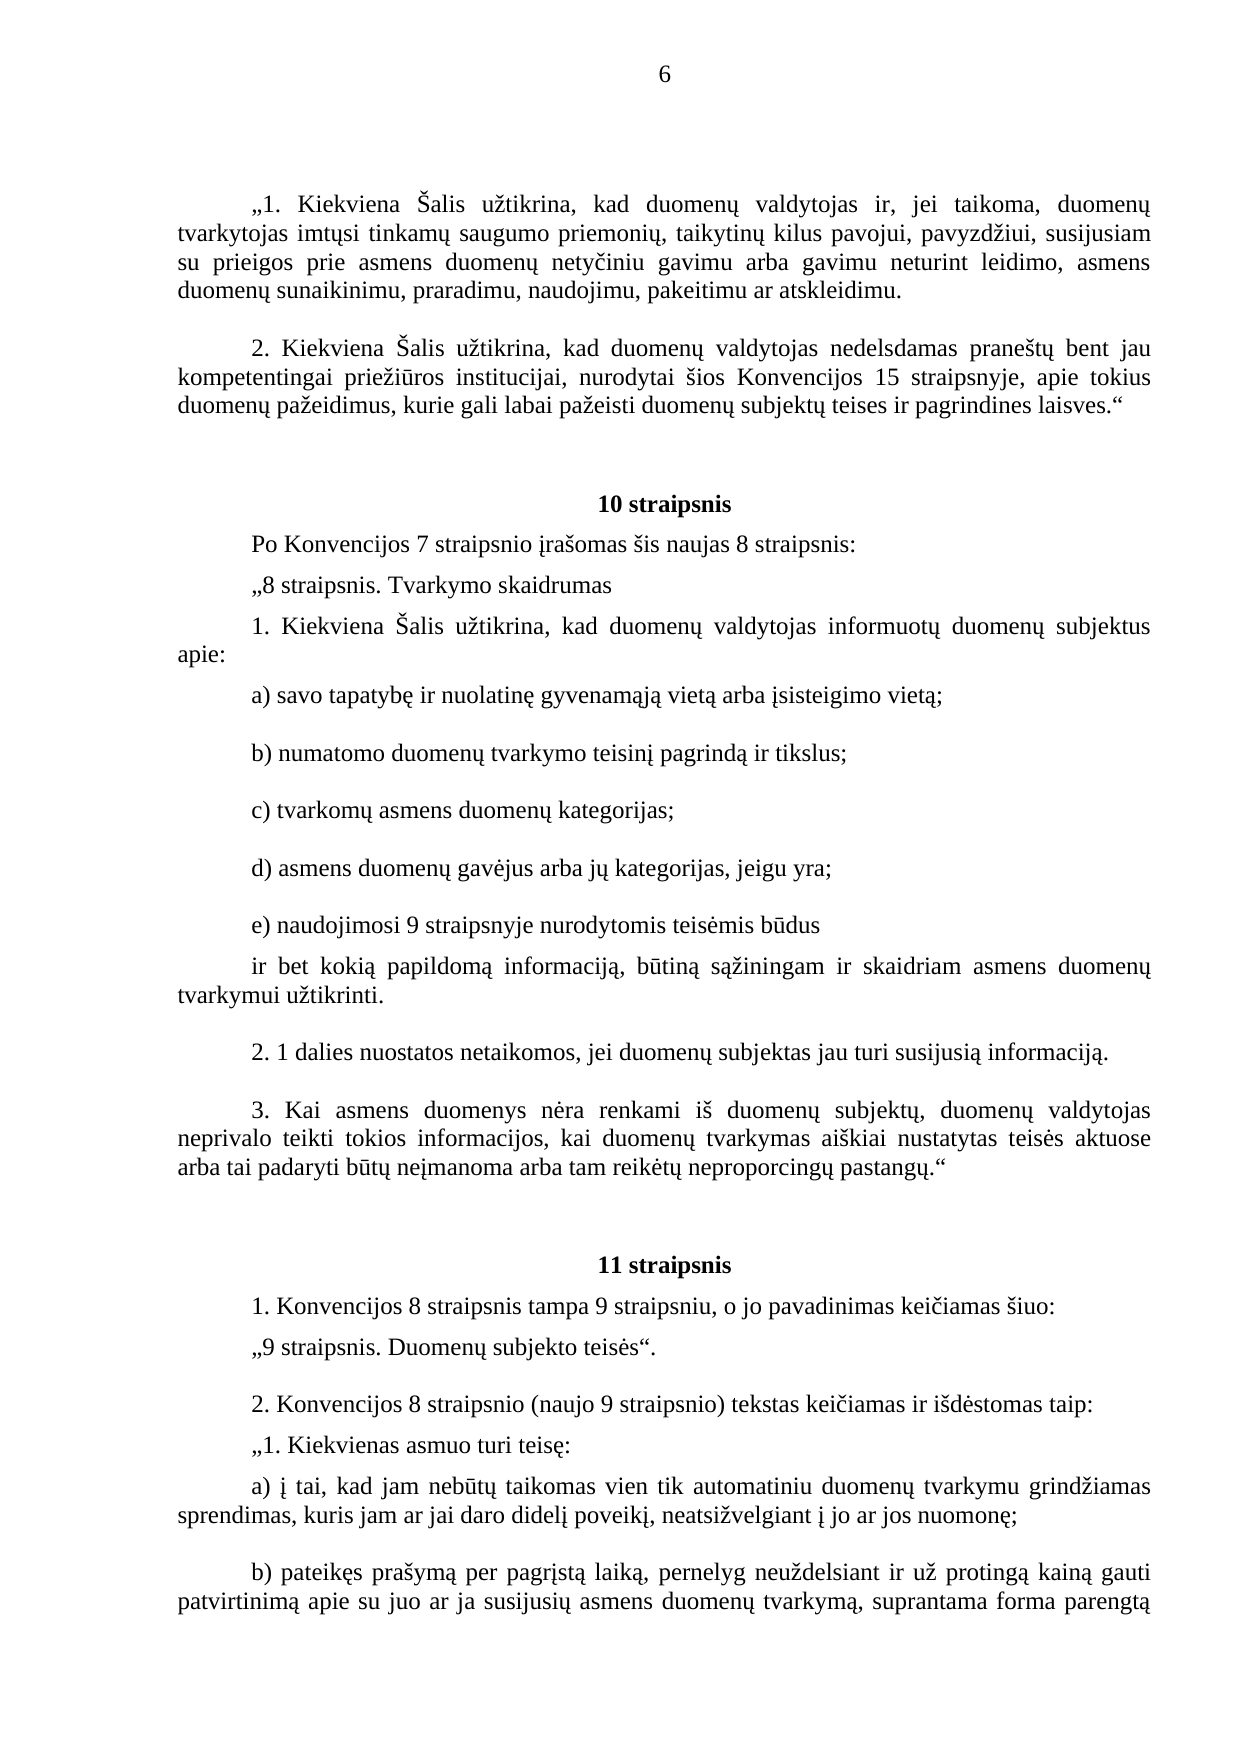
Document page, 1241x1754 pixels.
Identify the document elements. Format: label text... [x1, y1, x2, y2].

text d) asmens duomenų gavėjus arba jų kategorijas, jeigu yra; [177, 853, 1152, 882]
text a) savo tapatybę ir nuolatinę gyvenamąją vietą arba įsisteigimo vietą; [177, 680, 1152, 709]
text 2. Kiekviena Šalis užtikrina, kad duomenų valdytojas nedelsdamas praneštų bent jau kompetentingai priežiūros institucijai, nurodytai šios Konvencijos 15 straipsnyje, apie tokius duomenų pažeidimus, kurie gali labai pažeisti duomenų subjektų teises ir pagrindines laisves.“ [177, 333, 1152, 419]
text b) numatomo duomenų tvarkymo teisinį pagrindą ir tikslus; [177, 738, 1152, 767]
text Po Konvencijos 7 straipsnio įrašomas šis naujas 8 straipsnis: [177, 529, 1152, 558]
text 1. Kiekviena Šalis užtikrina, kad duomenų valdytojas informuotų duomenų subjektus apie: [177, 611, 1152, 668]
text „8 straipsnis. Tvarkymo skaidrumas [177, 570, 1152, 599]
text „9 straipsnis. Duomenų subjekto teisės“. [177, 1332, 1152, 1361]
text „1. Kiekvienas asmuo turi teisę: [177, 1430, 1152, 1459]
text ir bet kokią papildomą informaciją, būtiną sąžiningam ir skaidriam asmens duomenų tvarkymui užtikrinti. [177, 951, 1152, 1008]
text 3. Kai asmens duomenys nėra renkami iš duomenų subjektų, duomenų valdytojas neprivalo teikti tokios informacijos, kai duomenų tvarkymas aiškiai nustatytas teisės aktuose arba tai padaryti būtų neįmanoma arba tam reikėtų neproporcingų pastangų.“ [177, 1095, 1152, 1181]
text 2. 1 dalies nuostatos netaikomos, jei duomenų subjektas jau turi susijusią informaciją. [177, 1037, 1152, 1066]
text 2. Konvencijos 8 straipsnio (naujo 9 straipsnio) tekstas keičiamas ir išdėstomas taip: [177, 1389, 1152, 1418]
text 10 straipsnis [177, 489, 1152, 517]
text „1. Kiekviena Šalis užtikrina, kad duomenų valdytojas ir, jei taikoma, duomenų tvarkytojas imtųsi tinkamų saugumo priemonių, taikytinų kilus pavojui, pavyzdžiui, susijusiam su prieigos prie asmens duomenų netyčiniu gavimu arba gavimu neturint leidimo, asmens duomenų sunaikinimu, praradimu, naudojimu, pakeitimu ar atskleidimu. [177, 189, 1152, 304]
text b) pateikęs prašymą per pagrįstą laiką, pernelyg neuždelsiant ir už protingą kainą gauti patvirtinimą apie su juo ar ja susijusių asmens duomenų tvarkymą, suprantama forma parengtą [177, 1557, 1152, 1615]
text e) naudojimosi 9 straipsnyje nurodytomis teisėmis būdus [177, 910, 1152, 939]
text 11 straipsnis [177, 1251, 1152, 1279]
text 1. Konvencijos 8 straipsnis tampa 9 straipsniu, o jo pavadinimas keičiamas šiuo: [177, 1291, 1152, 1320]
text a) į tai, kad jam nebūtų taikomas vien tik automatiniu duomenų tvarkymu grindžiamas sprendimas, kuris jam ar jai daro didelį poveikį, neatsižvelgiant į jo ar jos nuomonę; [177, 1471, 1152, 1528]
text c) tvarkomų asmens duomenų kategorijas; [177, 795, 1152, 824]
